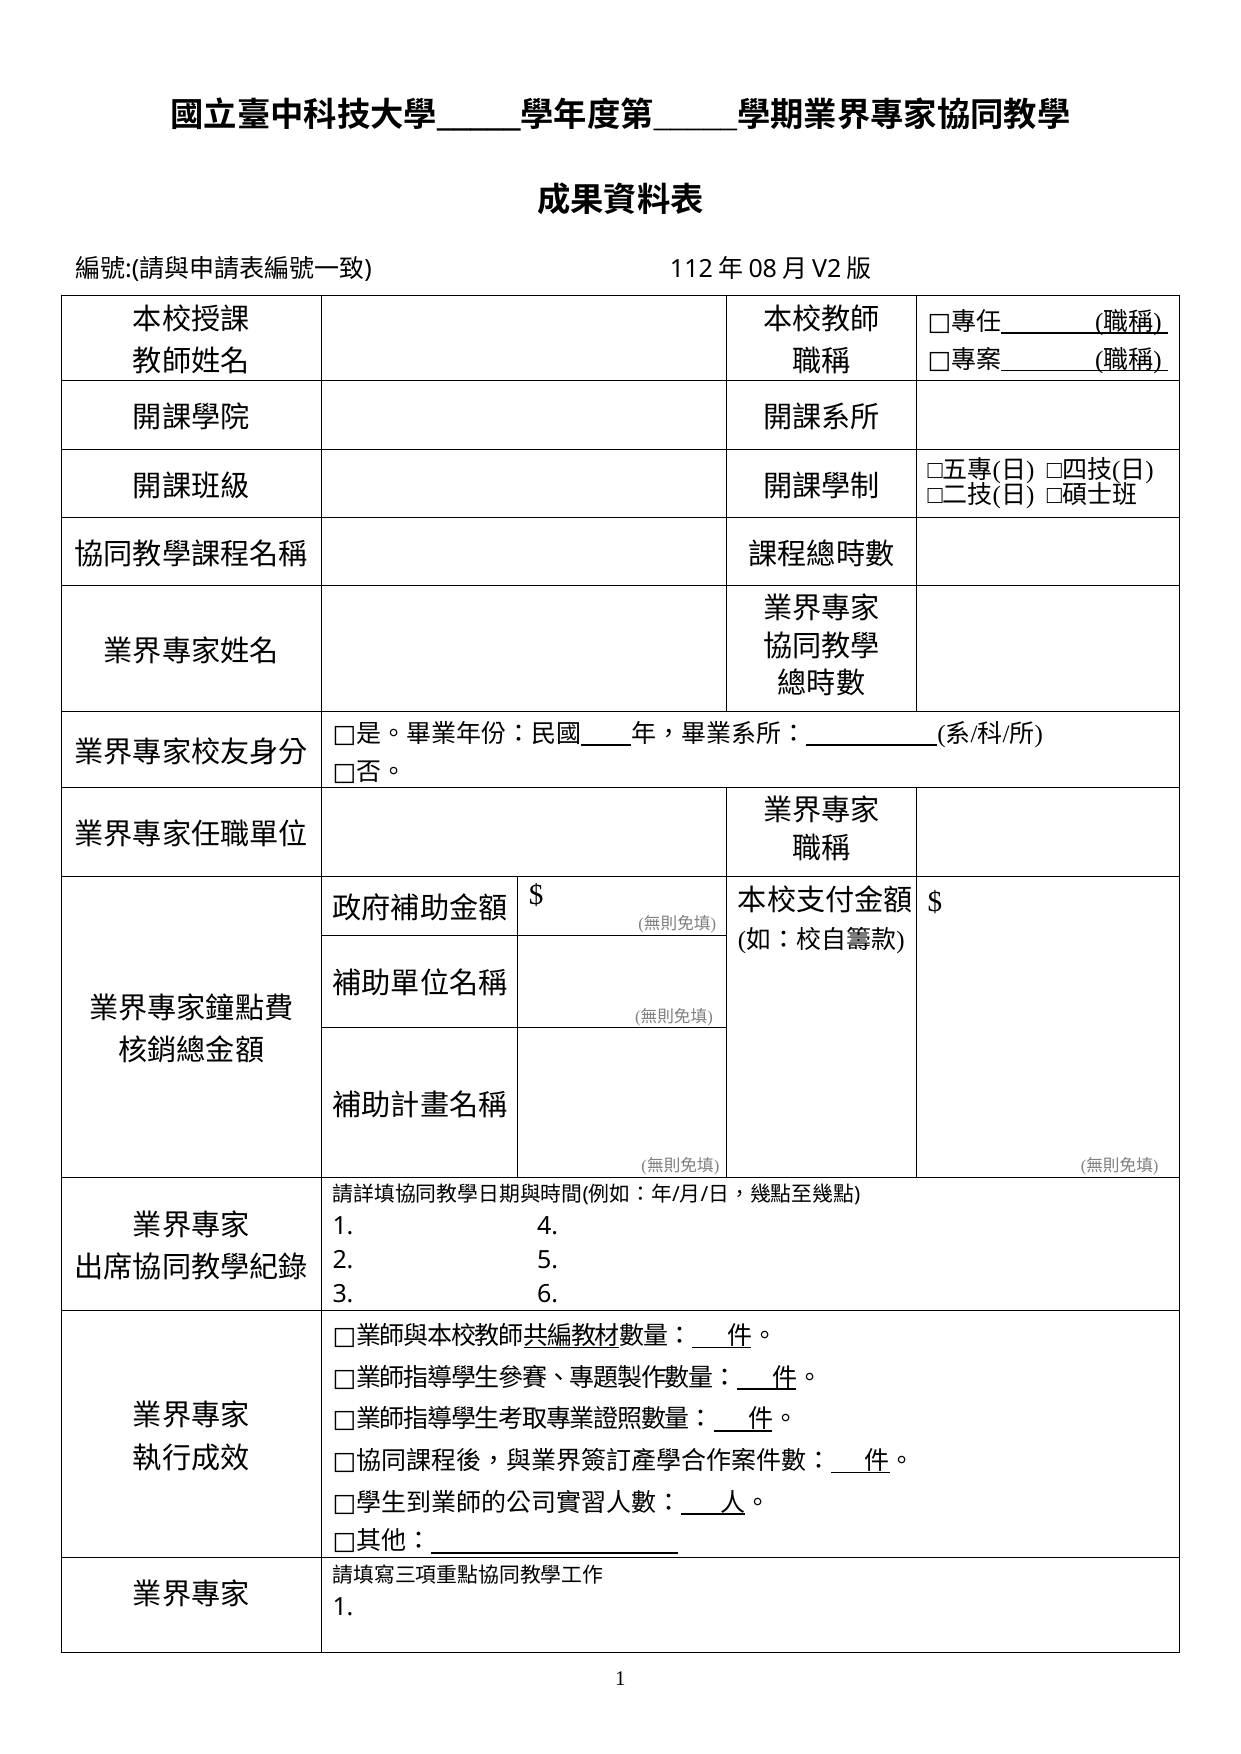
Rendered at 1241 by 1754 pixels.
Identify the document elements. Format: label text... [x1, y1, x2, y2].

table_cell [322, 381, 726, 448]
table_cell 業界專家任職單位 [62, 788, 321, 876]
text 國立臺中科技大學_____學年度第_____學期業界專家協同教學 [75, 87, 1165, 136]
table_cell 業界專家 [62, 1558, 321, 1652]
table_cell 業界專家鐘點費 核銷總金額 [62, 877, 321, 1177]
table_cell 開課班級 [62, 450, 321, 517]
table_cell □五專(日) □四技(日) □二技(日) □碩士班 [917, 450, 1179, 517]
table_cell 業界專家姓名 [62, 586, 321, 711]
table_cell 政府補助金額 [322, 877, 517, 934]
text 編號:(請與申請表編號一致) 112年08月V2版 [75, 257, 1165, 282]
table_cell [917, 788, 1179, 876]
table_cell 開課學院 [62, 381, 321, 448]
table_cell $ (無則免填) [917, 877, 1179, 1177]
table_cell (無則免填) [518, 936, 726, 1027]
table_cell [322, 450, 726, 517]
table_cell [917, 586, 1179, 711]
table_cell [917, 518, 1179, 585]
table_cell 請詳填協同教學日期與時間(例如：年/月/日，幾點至幾點) 4. 5. 6. [322, 1178, 1179, 1310]
table_header □專任 (職稱) □專案 (職稱) [917, 296, 1179, 380]
table_cell [322, 788, 726, 876]
table_header 本校授課 教師姓名 [62, 296, 321, 380]
table_cell 補助計畫名稱 [322, 1028, 517, 1177]
table_cell 本校支付金額 (如：校自籌款) [727, 877, 916, 1177]
table_cell [322, 518, 726, 585]
table_cell 業界專家 出席協同教學紀錄 [62, 1178, 321, 1310]
table_cell 課程總時數 [727, 518, 916, 585]
table_cell 業界專家 協同教學 總時數 [727, 586, 916, 711]
table_cell 開課學制 [727, 450, 916, 517]
table_cell 業界專家 職稱 [727, 788, 916, 876]
table_cell 業界專家校友身分 [62, 712, 321, 787]
table_cell 業界專家 執行成效 [62, 1311, 321, 1557]
table_header [322, 296, 726, 380]
table_cell $ (無則免填) [518, 877, 726, 934]
table_cell □是。畢業年份：民國 年，畢業系所： (系/科/所) □否。 [322, 712, 1179, 787]
table_cell [322, 586, 726, 711]
table_header 本校教師 職稱 [727, 296, 916, 380]
table_cell 補助單位名稱 [322, 936, 517, 1027]
table_cell 協同教學課程名稱 [62, 518, 321, 585]
text 成果資料表 [75, 172, 1165, 221]
table_cell 開課系所 [727, 381, 916, 448]
table_cell [917, 381, 1179, 448]
table_cell 請填寫三項重點協同教學工作 [322, 1558, 1179, 1652]
table_cell (無則免填) [518, 1028, 726, 1177]
table_cell □業師與本校教師共編教材數量： 件。 □業師指導學生參賽、專題製作數量： 件。 □業師指導學生考取專業證照數量： 件。 □協同課程後，與業界簽訂產學合作案件數： 件。 □學生到業師的公司實習人數： 人。 □其他： [322, 1311, 1179, 1557]
